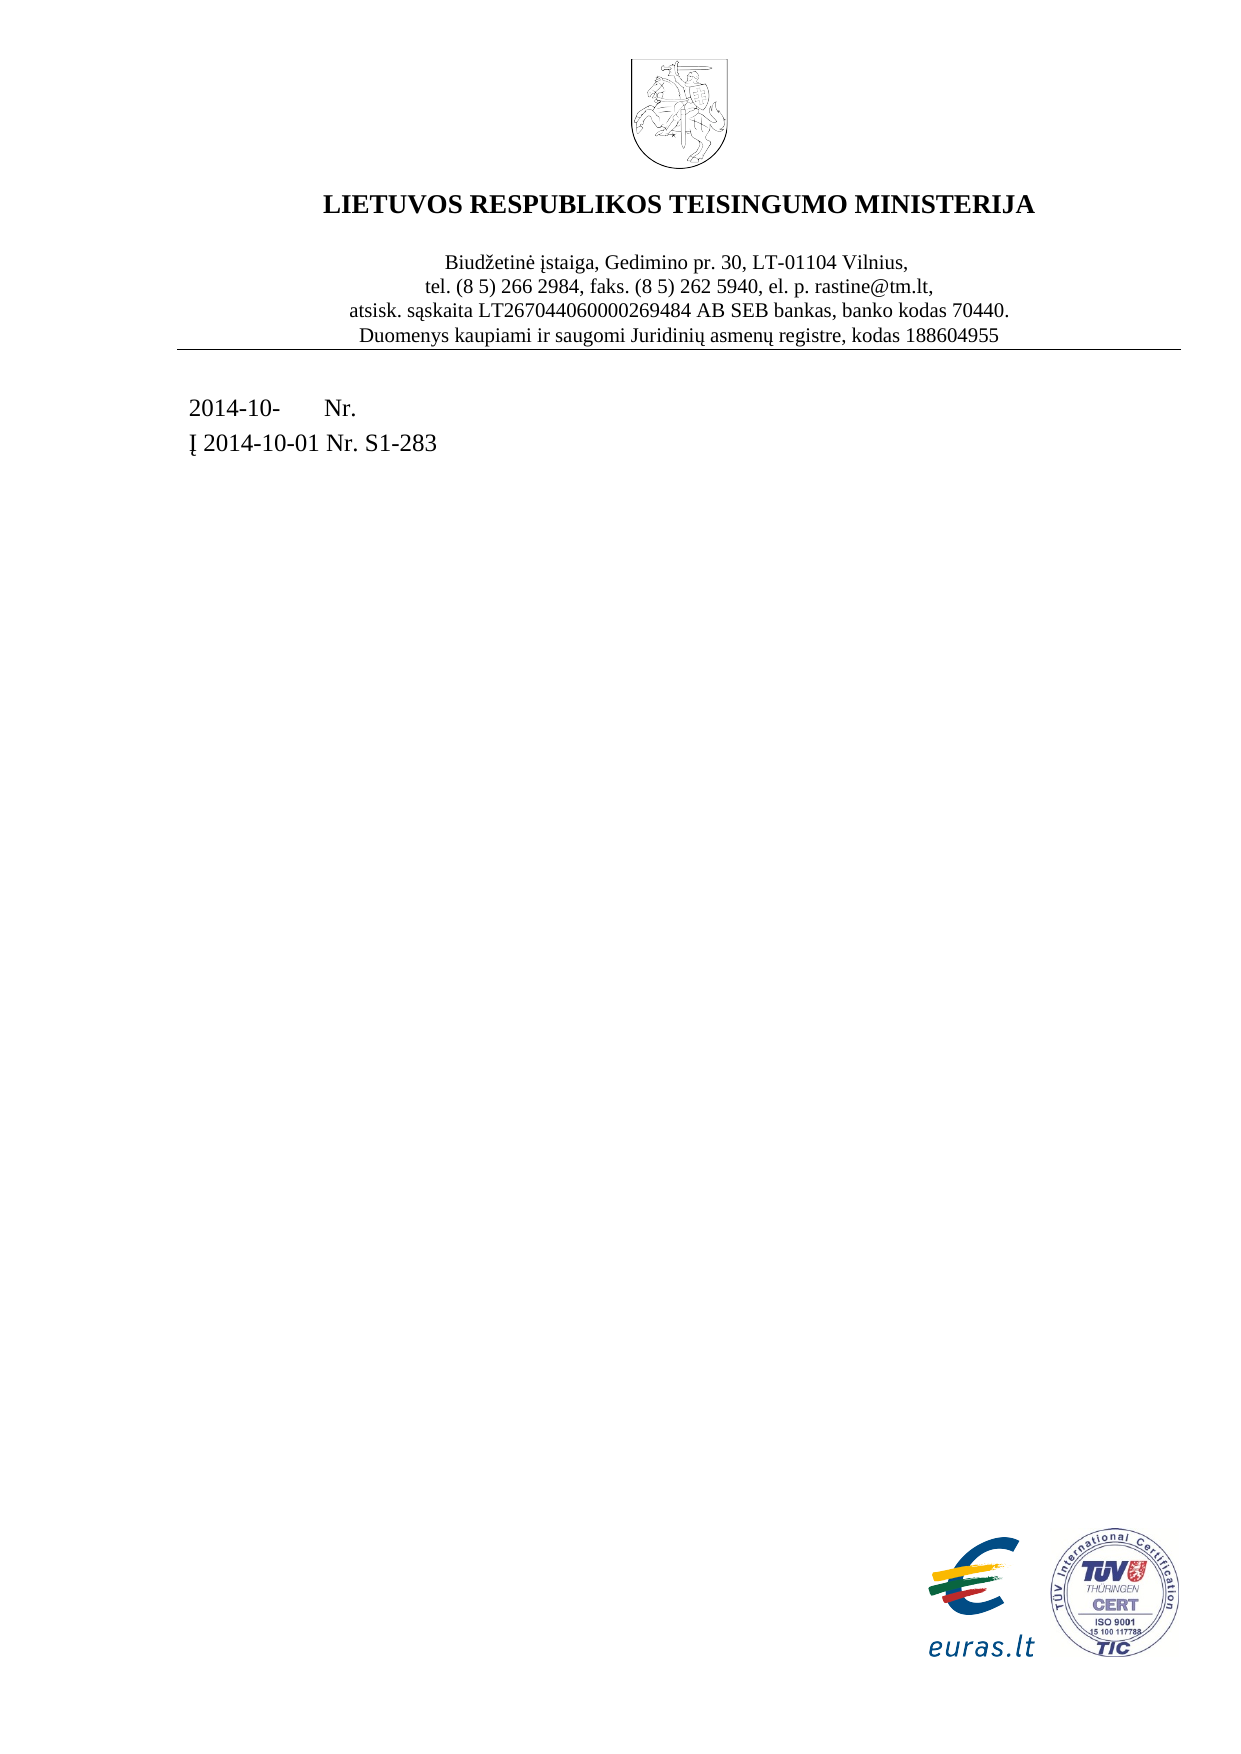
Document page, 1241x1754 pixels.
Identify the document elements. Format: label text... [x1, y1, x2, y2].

table_cell Į 2014-10-01 Nr. S1-283 [177, 428, 598, 464]
table_header 2014-10- Nr. [177, 393, 603, 428]
table_cell [598, 428, 603, 464]
